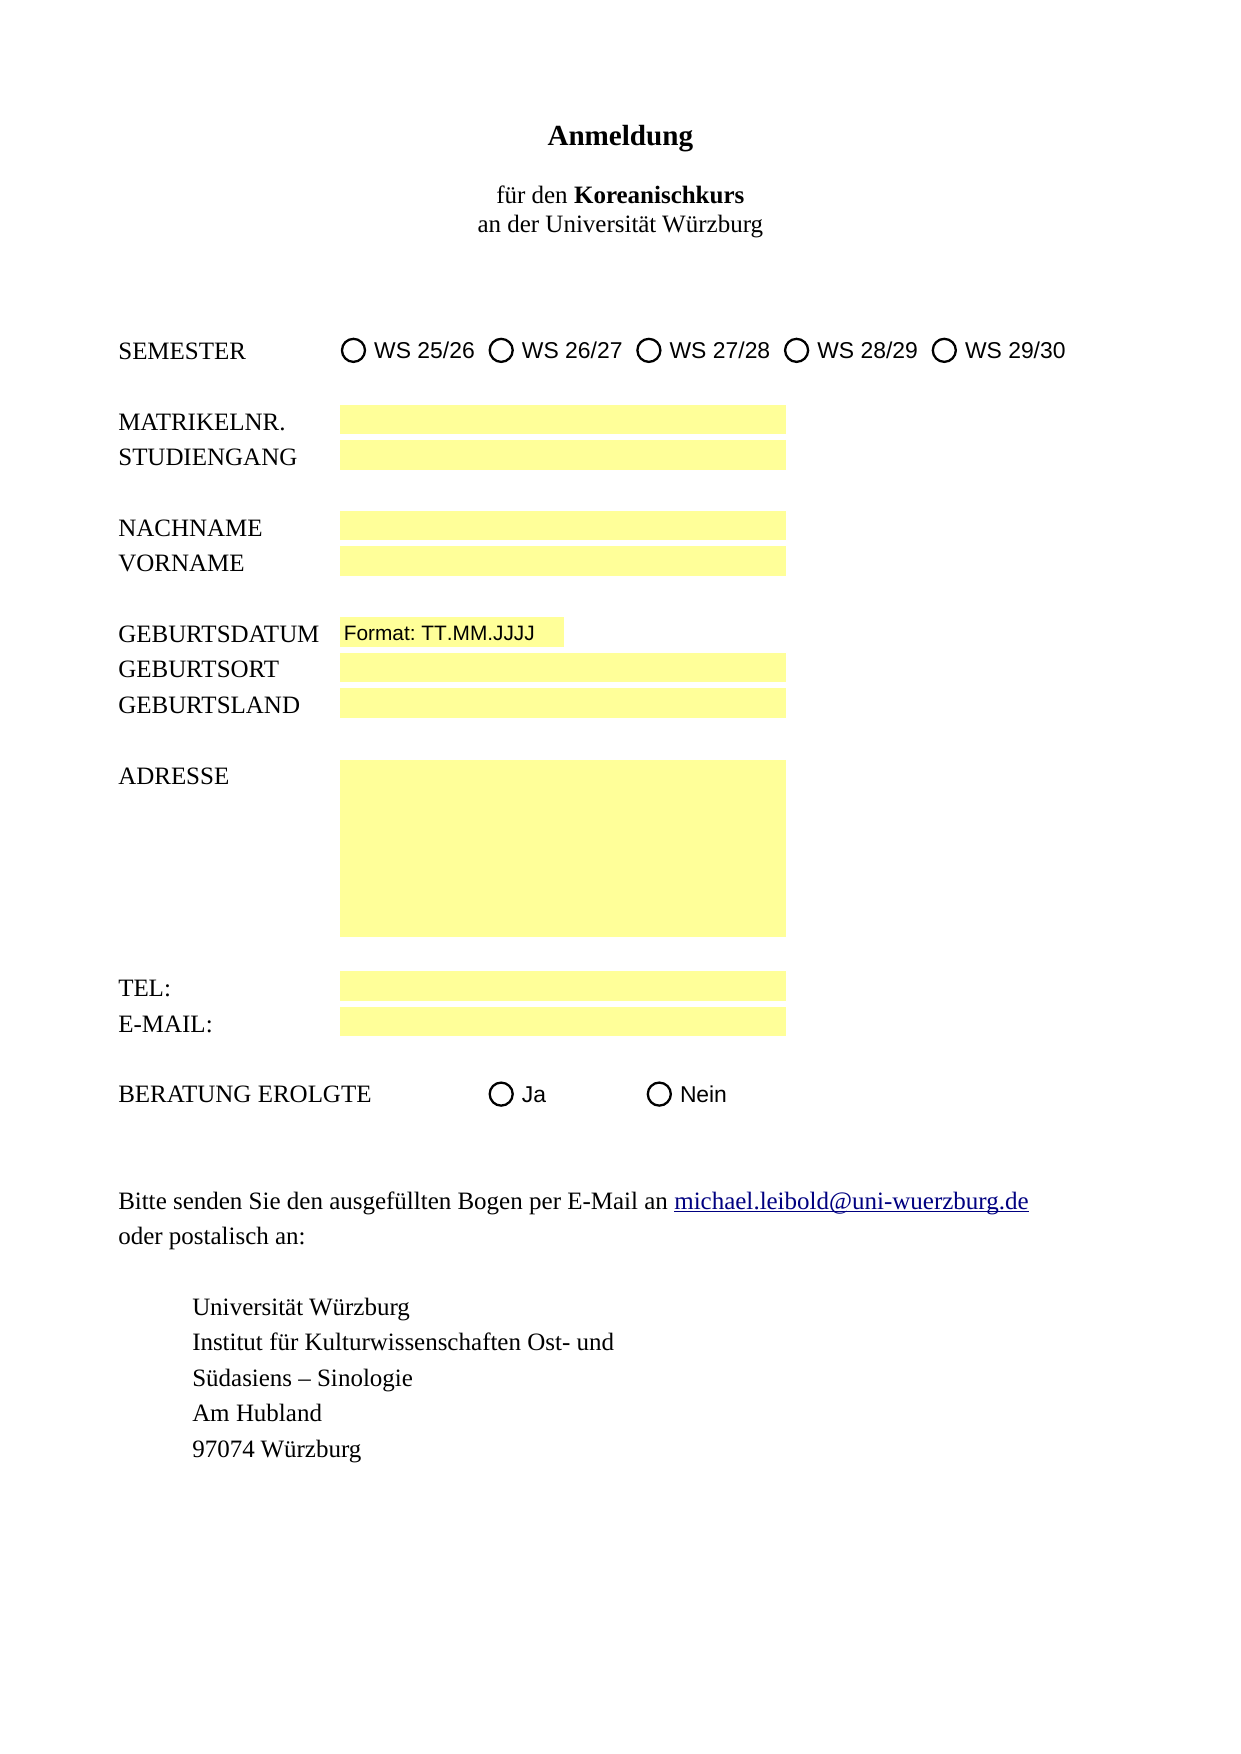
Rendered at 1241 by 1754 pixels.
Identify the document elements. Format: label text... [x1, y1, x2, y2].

text für den Koreanischkurs [118, 180, 1122, 209]
text E-MAIL: [118, 1004, 1122, 1039]
text VORNAME [118, 543, 1122, 579]
text TEL: [118, 968, 1122, 1004]
text [479, 331, 487, 366]
text GEBURTSLAND [118, 685, 1122, 720]
text [785, 1074, 1122, 1110]
text [627, 331, 635, 366]
text Anmeldung [118, 118, 1122, 152]
text SEMESTER [118, 331, 340, 366]
text MATRIKELNR. STUDIENGANG [118, 402, 1122, 472]
text ADRESSE [118, 756, 1122, 791]
text NACHNAME [118, 508, 1122, 543]
text GEBURTSDATUM [118, 614, 1122, 649]
text GEBURTSORT [118, 649, 1122, 685]
text oder postalisch an: [118, 1216, 1122, 1252]
text Bitte senden Sie den ausgefüllten Bogen per E-Mail an michael.leibold@uni-wuerzburg.de [118, 1181, 1122, 1216]
text BERATUNG EROLGTE [118, 1074, 487, 1110]
text an der Universität Würzburg [118, 209, 1122, 238]
text [774, 331, 783, 366]
text [627, 1074, 646, 1110]
text [1070, 331, 1122, 366]
text [922, 331, 931, 366]
text Universität Würzburg Institut für Kulturwissenschaften Ost- und Südasiens – Sinologie Am Hubland 97074 Würzburg [118, 1287, 1122, 1464]
